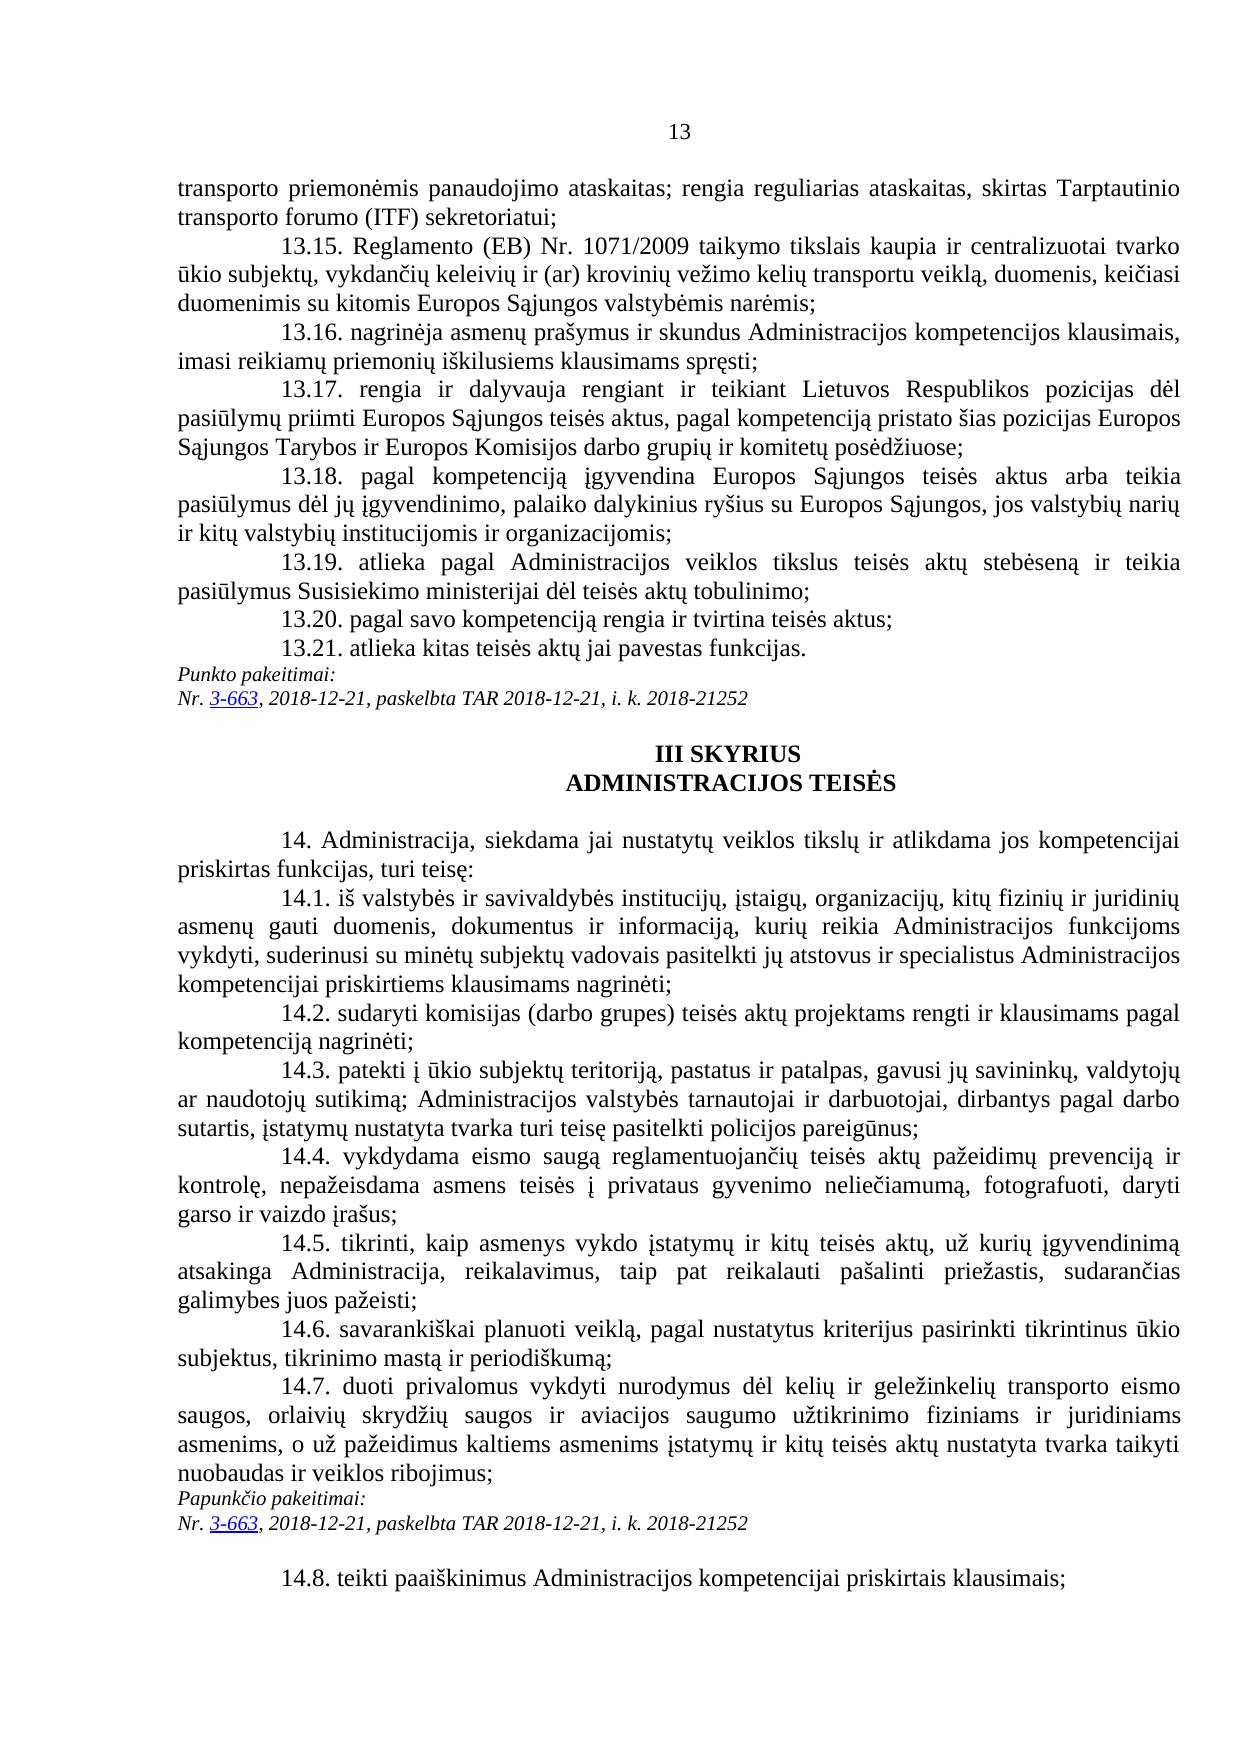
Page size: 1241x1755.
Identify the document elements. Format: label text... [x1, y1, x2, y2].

text Papunkčio pakeitimai: [177, 1486, 1181, 1510]
text 14.6. savarankiškai planuoti veiklą, pagal nustatytus kriterijus pasirinkti tikrintinus ūkio subjektus, tikrinimo mastą ir periodiškumą; [177, 1314, 1181, 1371]
text 14.7. duoti privalomus vykdyti nurodymus dėl kelių ir geležinkelių transporto eismo saugos, orlaivių skrydžių saugos ir aviacijos saugumo užtikrinimo fiziniams ir juridiniams asmenims, o už pažeidimus kaltiems asmenims įstatymų ir kitų teisės aktų nustatyta tvarka taikyti nuobaudas ir veiklos ribojimus; [177, 1371, 1181, 1486]
text 13.17. rengia ir dalyvauja rengiant ir teikiant Lietuvos Respublikos pozicijas dėl pasiūlymų priimti Europos Sąjungos teisės aktus, pagal kompetenciją pristato šias pozicijas Europos Sąjungos Tarybos ir Europos Komisijos darbo grupių ir komitetų posėdžiuose; [177, 374, 1181, 461]
text ADMINISTRACIJOS TEISĖS [177, 768, 1181, 796]
text 13.21. atlieka kitas teisės aktų jai pavestas funkcijas. [177, 633, 1181, 662]
text 14.8. teikti paaiškinimus Administracijos kompetencijai priskirtais klausimais; [177, 1563, 1181, 1592]
text 14.5. tikrinti, kaip asmenys vykdo įstatymų ir kitų teisės aktų, už kurių įgyvendinimą atsakinga Administracija, reikalavimus, taip pat reikalauti pašalinti priežastis, sudarančias galimybes juos pažeisti; [177, 1228, 1181, 1314]
text 14.3. patekti į ūkio subjektų teritoriją, pastatus ir patalpas, gavusi jų savininkų, valdytojų ar naudotojų sutikimą; Administracijos valstybės tarnautojai ir darbuotojai, dirbantys pagal darbo sutartis, įstatymų nustatyta tvarka turi teisę pasitelkti policijos pareigūnus; [177, 1055, 1181, 1141]
text III SKYRIUS [177, 739, 1181, 768]
text 13.20. pagal savo kompetenciją rengia ir tvirtina teisės aktus; [177, 604, 1181, 633]
text Nr. 3-663, 2018-12-21, paskelbta TAR 2018-12-21, i. k. 2018-21252 [177, 1510, 1181, 1534]
text 13.19. atlieka pagal Administracijos veiklos tikslus teisės aktų stebėseną ir teikia pasiūlymus Susisiekimo ministerijai dėl teisės aktų tobulinimo; [177, 547, 1181, 604]
text 14.4. vykdydama eismo saugą reglamentuojančių teisės aktų pažeidimų prevenciją ir kontrolę, nepažeisdama asmens teisės į privataus gyvenimo neliečiamumą, fotografuoti, daryti garso ir vaizdo įrašus; [177, 1141, 1181, 1228]
text 14.2. sudaryti komisijas (darbo grupes) teisės aktų projektams rengti ir klausimams pagal kompetenciją nagrinėti; [177, 998, 1181, 1055]
text Nr. 3-663, 2018-12-21, paskelbta TAR 2018-12-21, i. k. 2018-21252 [177, 686, 1181, 710]
text 13.18. pagal kompetenciją įgyvendina Europos Sąjungos teisės aktus arba teikia pasiūlymus dėl jų įgyvendinimo, palaiko dalykinius ryšius su Europos Sąjungos, jos valstybių narių ir kitų valstybių institucijomis ir organizacijomis; [177, 461, 1181, 547]
text 14.1. iš valstybės ir savivaldybės institucijų, įstaigų, organizacijų, kitų fizinių ir juridinių asmenų gauti duomenis, dokumentus ir informaciją, kurių reikia Administracijos funkcijoms vykdyti, suderinusi su minėtų subjektų vadovais pasitelkti jų atstovus ir specialistus Administracijos kompetencijai priskirtiems klausimams nagrinėti; [177, 883, 1181, 998]
text 13.15. Reglamento (EB) Nr. 1071/2009 taikymo tikslais kaupia ir centralizuotai tvarko ūkio subjektų, vykdančių keleivių ir (ar) krovinių vežimo kelių transportu veiklą, duomenis, keičiasi duomenimis su kitomis Europos Sąjungos valstybėmis narėmis; [177, 231, 1181, 317]
text 14. Administracija, siekdama jai nustatytų veiklos tikslų ir atlikdama jos kompetencijai priskirtas funkcijas, turi teisę: [177, 825, 1181, 883]
text Punkto pakeitimai: [177, 662, 1181, 686]
text transporto priemonėmis panaudojimo ataskaitas; rengia reguliarias ataskaitas, skirtas Tarptautinio transporto forumo (ITF) sekretoriatui; [177, 173, 1181, 231]
text 13.16. nagrinėja asmenų prašymus ir skundus Administracijos kompetencijos klausimais, imasi reikiamų priemonių iškilusiems klausimams spręsti; [177, 317, 1181, 374]
